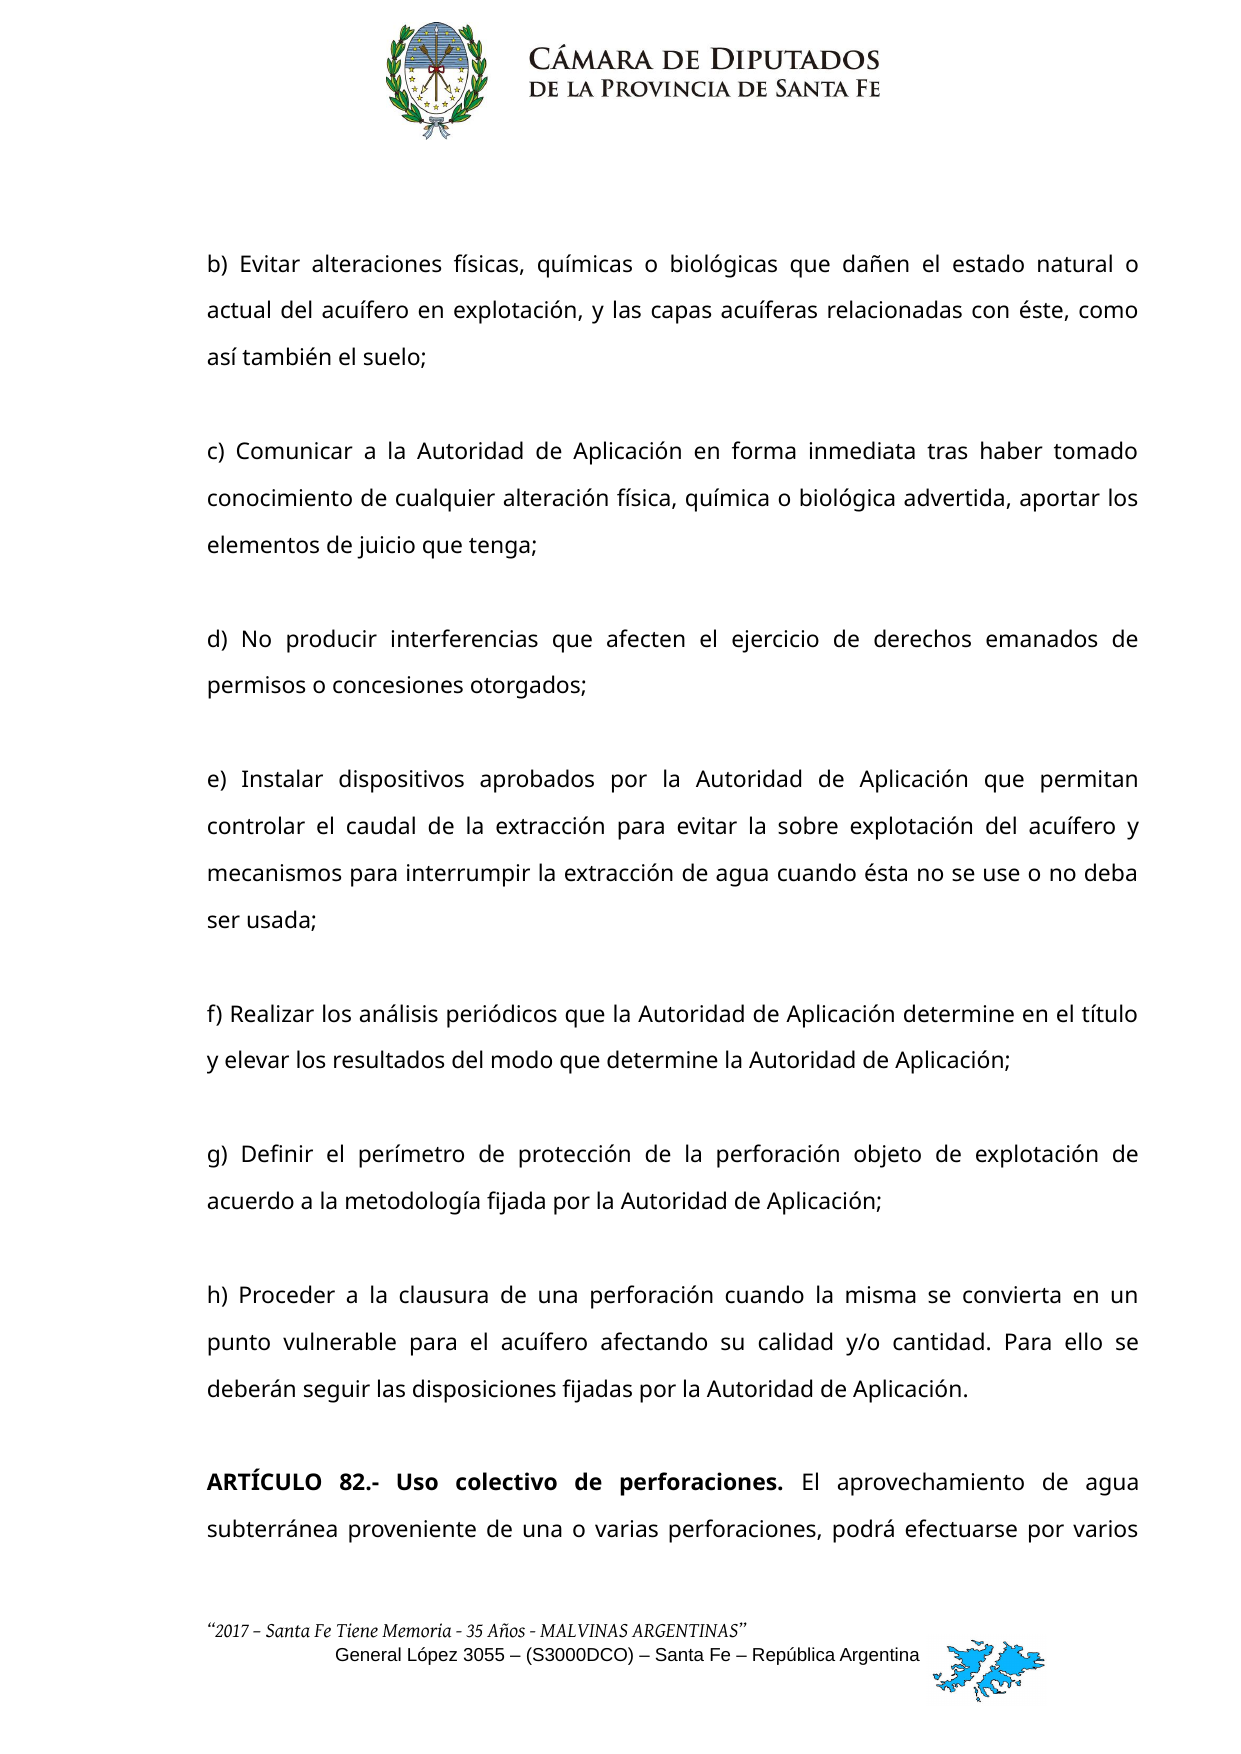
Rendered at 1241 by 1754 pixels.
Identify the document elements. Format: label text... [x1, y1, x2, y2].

text g) Definir el perímetro de protección de la perforación objeto de explotación de acuerdo a la metodología fijada por la Autoridad de Aplicación; [207, 1138, 1140, 1216]
text f) Realizar los análisis periódicos que la Autoridad de Aplicación determine en el título y elevar los resultados del modo que determine la Autoridad de Aplicación; [207, 997, 1140, 1076]
picture [926, 1634, 1048, 1706]
text c) Comunicar a la Autoridad de Aplicación en forma inmediata tras haber tomado conocimiento de cualquier alteración física, química o biológica advertida, aportar los elementos de juicio que tenga; [207, 435, 1140, 560]
text b) Evitar alteraciones físicas, químicas o biológicas que dañen el estado natural o actual del acuífero en explotación, y las capas acuíferas relacionadas con éste, como así también el suelo; [207, 247, 1140, 372]
text d) No producir interferencias que afecten el ejercicio de derechos emanados de permisos o concesiones otorgados; [207, 622, 1140, 701]
picture [386, 22, 880, 144]
text e) Instalar dispositivos aprobados por la Autoridad de Aplicación que permitan controlar el caudal de la extracción para evitar la sobre explotación del acuífero y mecanismos para interrumpir la extracción de agua cuando ésta no se use o no deba ser usada; [207, 763, 1140, 935]
text ARTÍCULO 82.- Uso colectivo de perforaciones. El aprovechamiento de agua subterránea proveniente de una o varias perforaciones, podrá efectuarse por varios [207, 1466, 1140, 1544]
text h) Proceder a la clausura de una perforación cuando la misma se convierta en un punto vulnerable para el acuífero afectando su calidad y/o cantidad. Para ello se deberán seguir las disposiciones fijadas por la Autoridad de Aplicación. [207, 1279, 1140, 1404]
